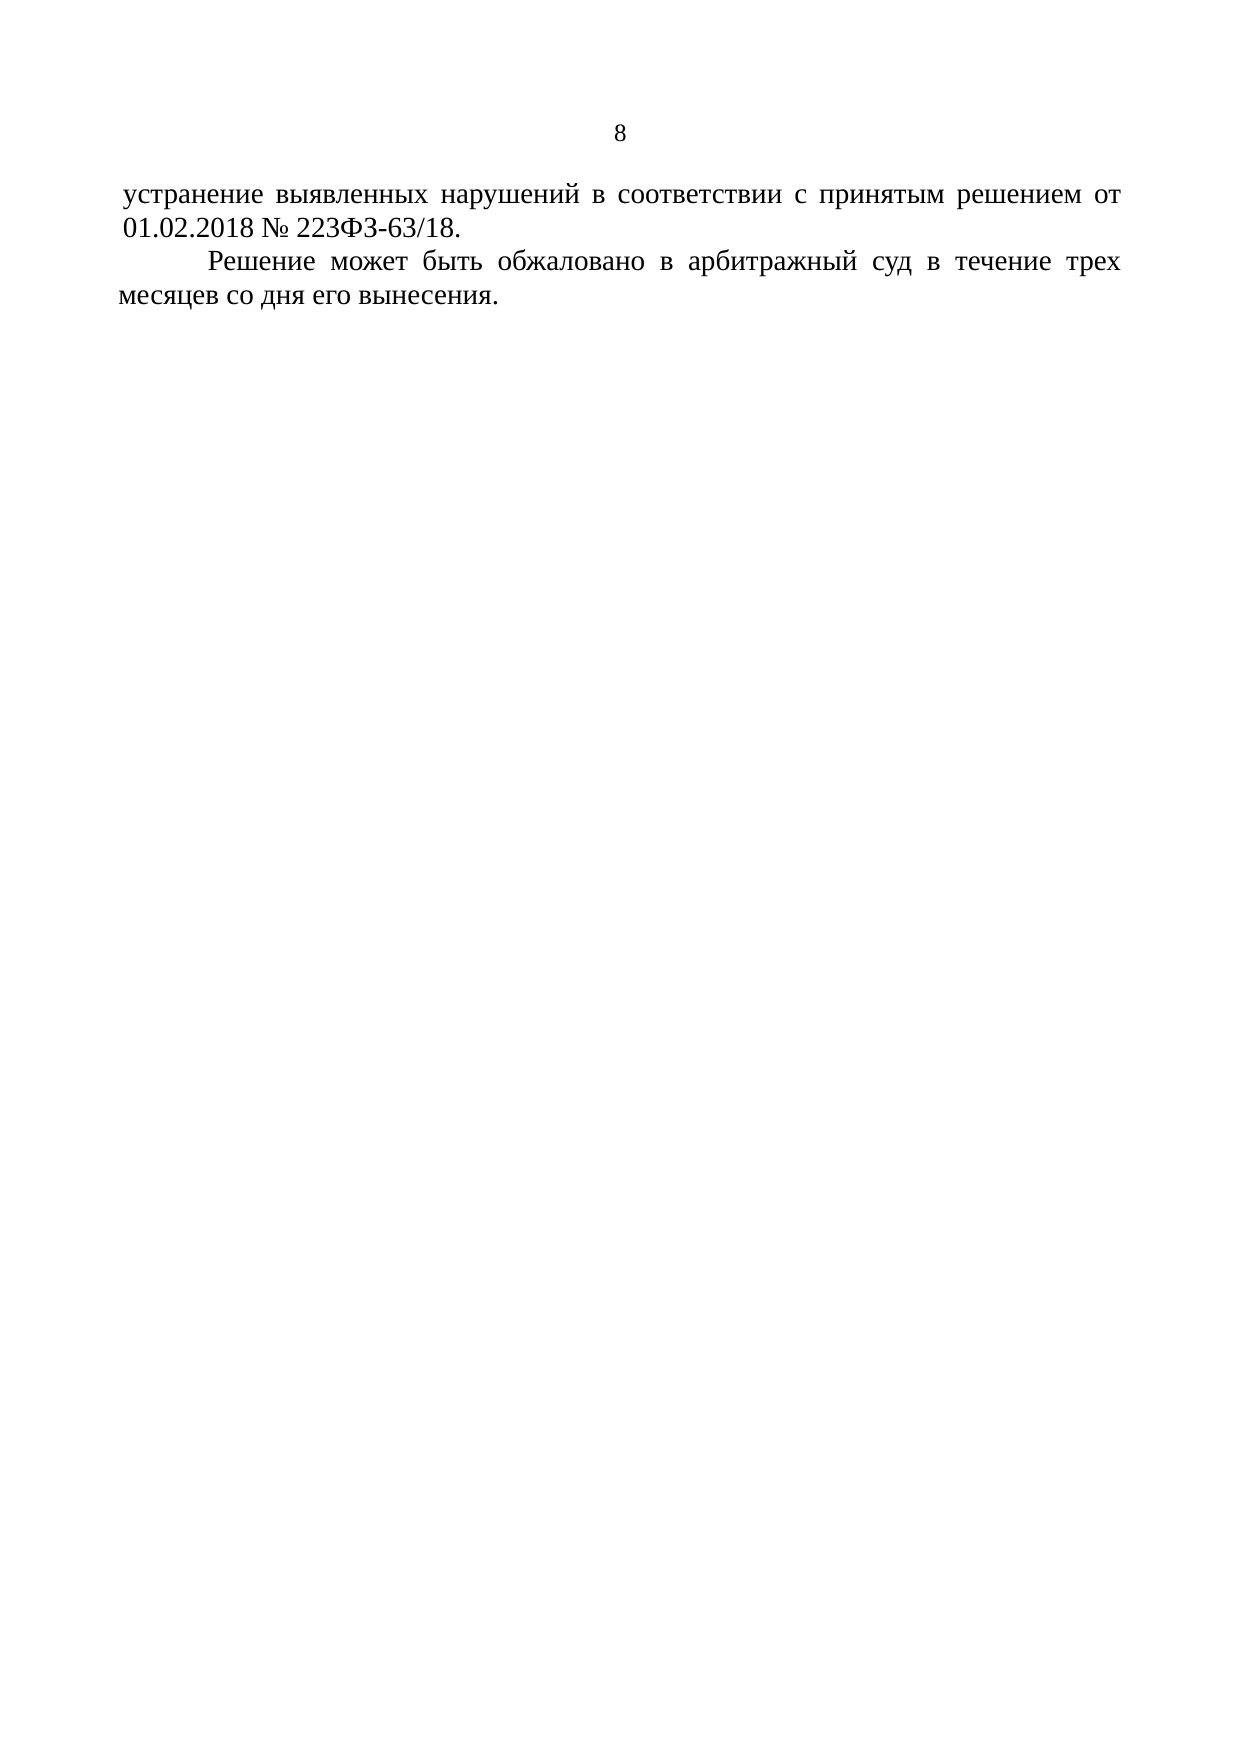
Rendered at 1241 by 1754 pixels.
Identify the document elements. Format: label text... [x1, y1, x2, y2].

list устранение выявленных нарушений в соответствии с принятым решением от 01.02.2018 № 223ФЗ-63/18. [123, 176, 1122, 243]
text Решение может быть обжаловано в арбитражный суд в течение трех месяцев со дня его вынесения. [118, 243, 1122, 311]
